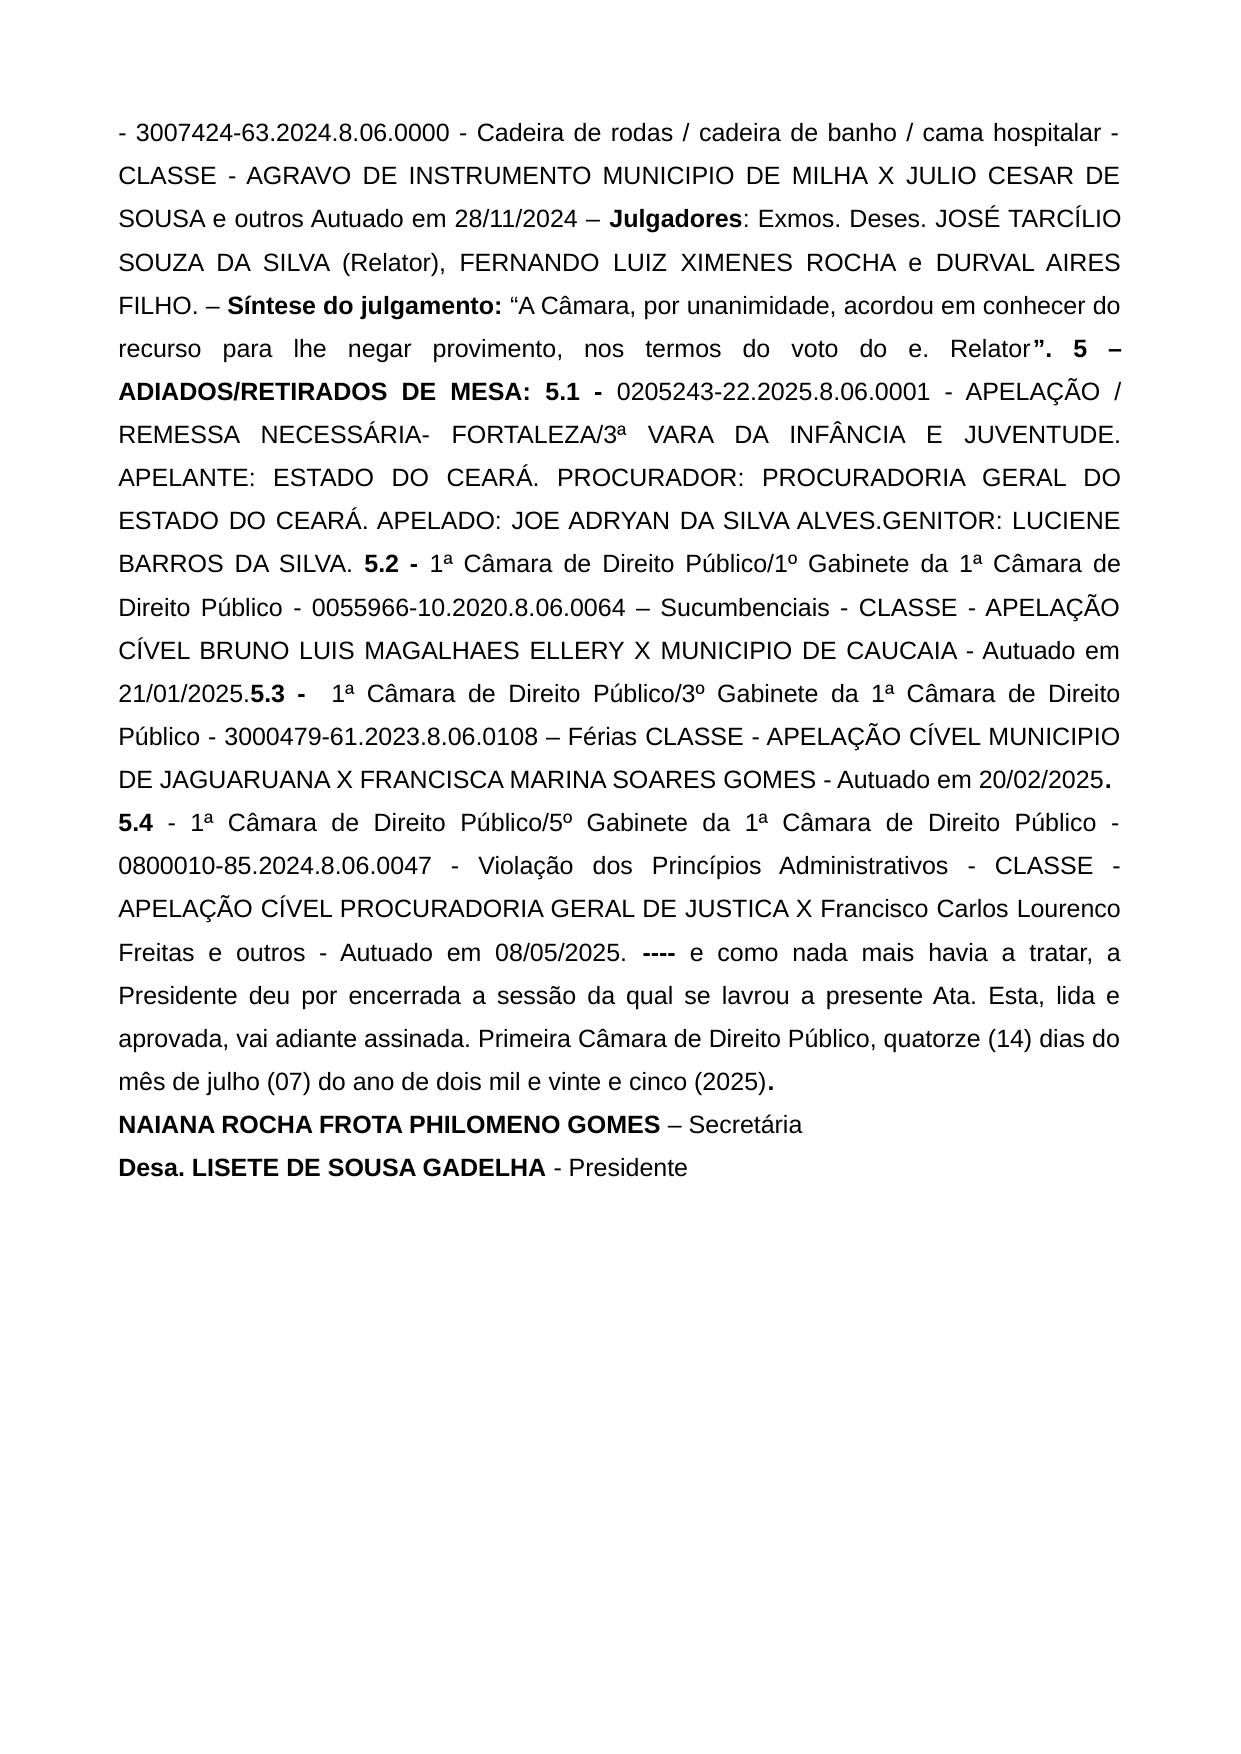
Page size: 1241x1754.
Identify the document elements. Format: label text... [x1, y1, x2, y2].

text NAIANA ROCHA FROTA PHILOMENO GOMES – Secretária [118, 1110, 1122, 1139]
text - 3007424-63.2024.8.06.0000 - Cadeira de rodas / cadeira de banho / cama hospitalar - CLASSE - AGRAVO DE INSTRUMENTO MUNICIPIO DE MILHA X JULIO CESAR DE SOUSA e outros Autuado em 28/11/2024 – Julgadores: Exmos. Deses. JOSÉ TARCÍLIO SOUZA DA SILVA (Relator), FERNANDO LUIZ XIMENES ROCHA e DURVAL AIRES FILHO. – Síntese do julgamento: “A Câmara, por unanimidade, acordou em conhecer do recurso para lhe negar provimento, nos termos do voto do e. Relator”. 5 – ADIADOS/RETIRADOS DE MESA: 5.1 - 0205243-22.2025.8.06.0001 - APELAÇÃO / REMESSA NECESSÁRIA- FORTALEZA/3ª VARA DA INFÂNCIA E JUVENTUDE. APELANTE: ESTADO DO CEARÁ. PROCURADOR: PROCURADORIA GERAL DO ESTADO DO CEARÁ. APELADO: JOE ADRYAN DA SILVA ALVES.GENITOR: LUCIENE BARROS DA SILVA. 5.2 - 1ª Câmara de Direito Público/1º Gabinete da 1ª Câmara de Direito Público - 0055966-10.2020.8.06.0064 – Sucumbenciais - CLASSE - APELAÇÃO CÍVEL BRUNO LUIS MAGALHAES ELLERY X MUNICIPIO DE CAUCAIA - Autuado em 21/01/2025.5.3 - 1ª Câmara de Direito Público/3º Gabinete da 1ª Câmara de Direito Público - 3000479-61.2023.8.06.0108 – Férias CLASSE - APELAÇÃO CÍVEL MUNICIPIO DE JAGUARUANA X FRANCISCA MARINA SOARES GOMES - Autuado em 20/02/2025. [118, 118, 1122, 794]
text Desa. LISETE DE SOUSA GADELHA - Presidente [118, 1153, 1122, 1182]
text 5.4 - 1ª Câmara de Direito Público/5º Gabinete da 1ª Câmara de Direito Público - 0800010-85.2024.8.06.0047 - Violação dos Princípios Administrativos - CLASSE - APELAÇÃO CÍVEL PROCURADORIA GERAL DE JUSTICA X Francisco Carlos Lourenco Freitas e outros - Autuado em 08/05/2025. ---- e como nada mais havia a tratar, a Presidente deu por encerrada a sessão da qual se lavrou a presente Ata. Esta, lida e aprovada, vai adiante assinada. Primeira Câmara de Direito Público, quatorze (14) dias do mês de julho (07) do ano de dois mil e vinte e cinco (2025). [118, 808, 1122, 1096]
